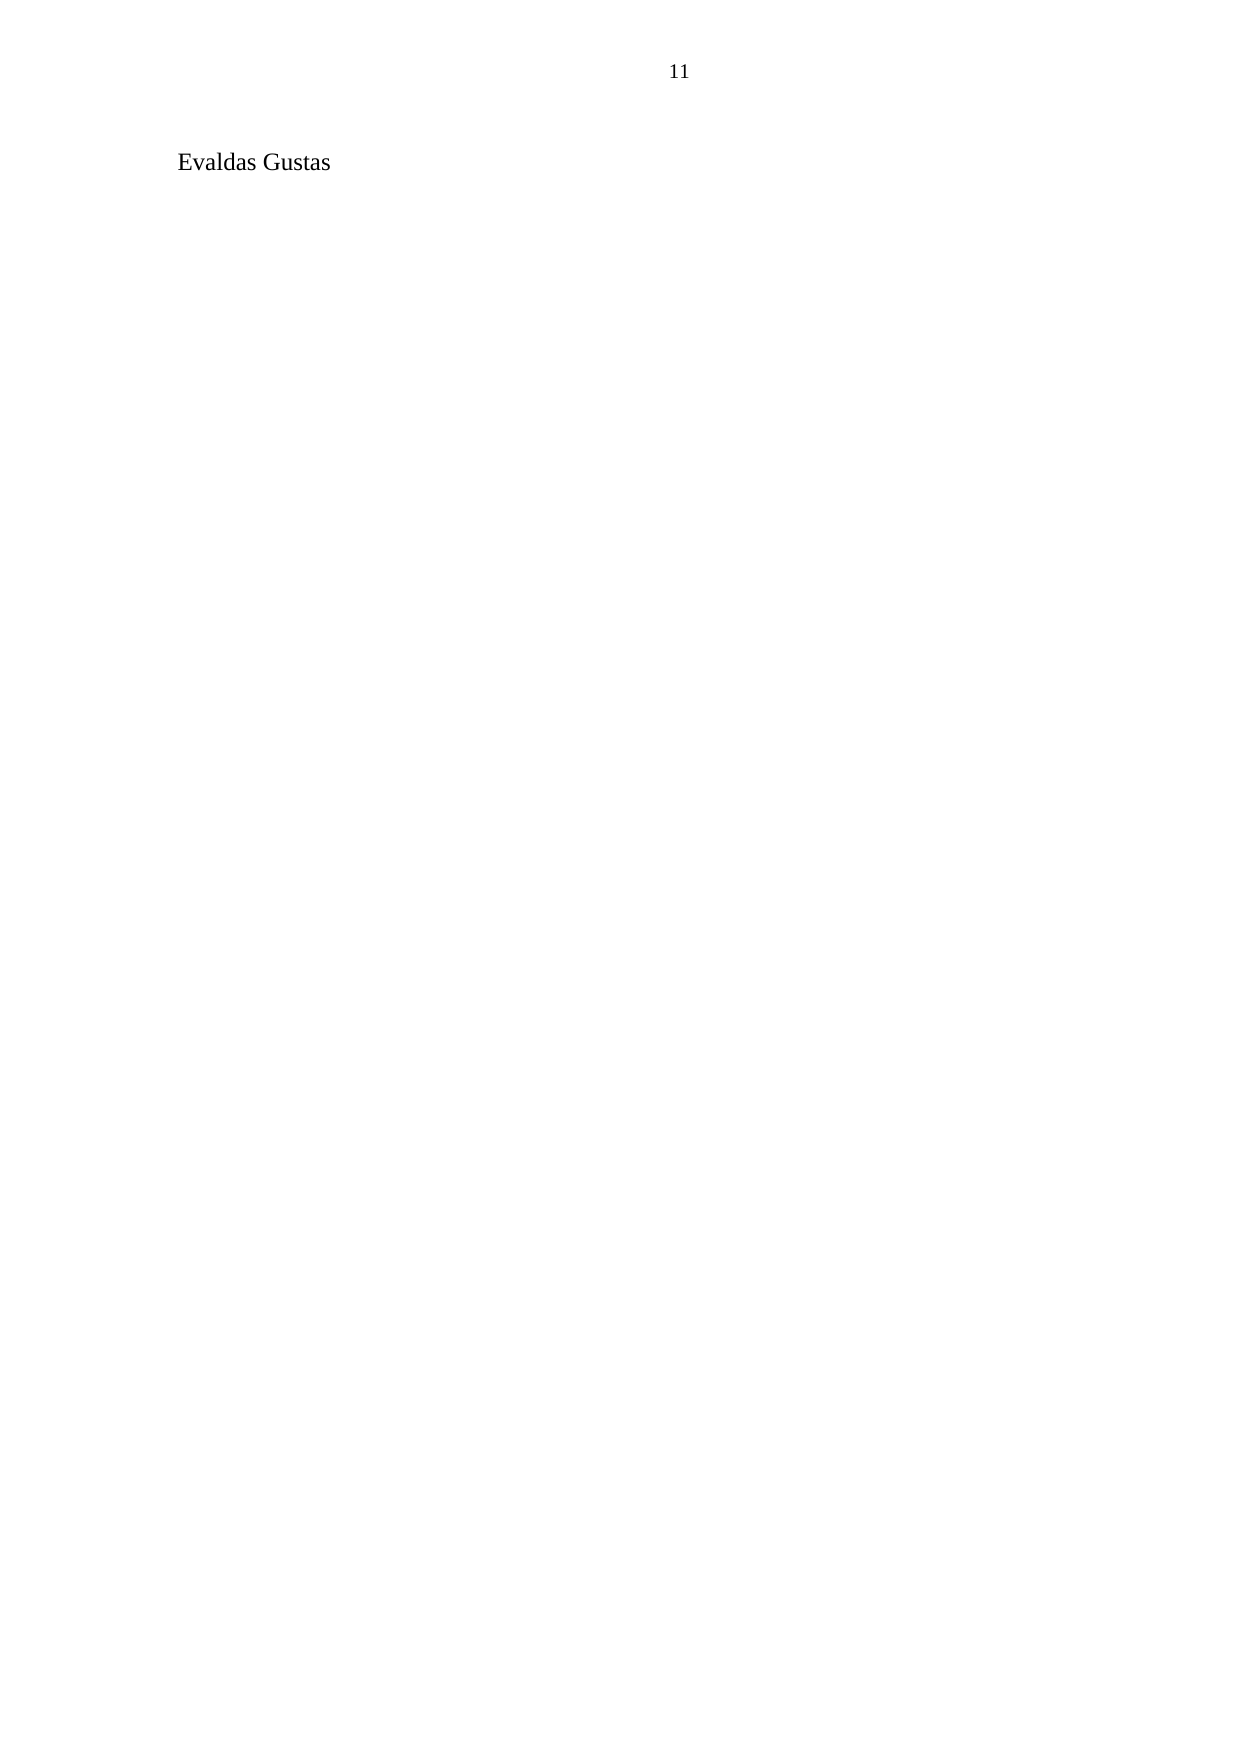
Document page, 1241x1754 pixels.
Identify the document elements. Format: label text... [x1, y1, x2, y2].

text Evaldas Gustas [177, 147, 1181, 176]
